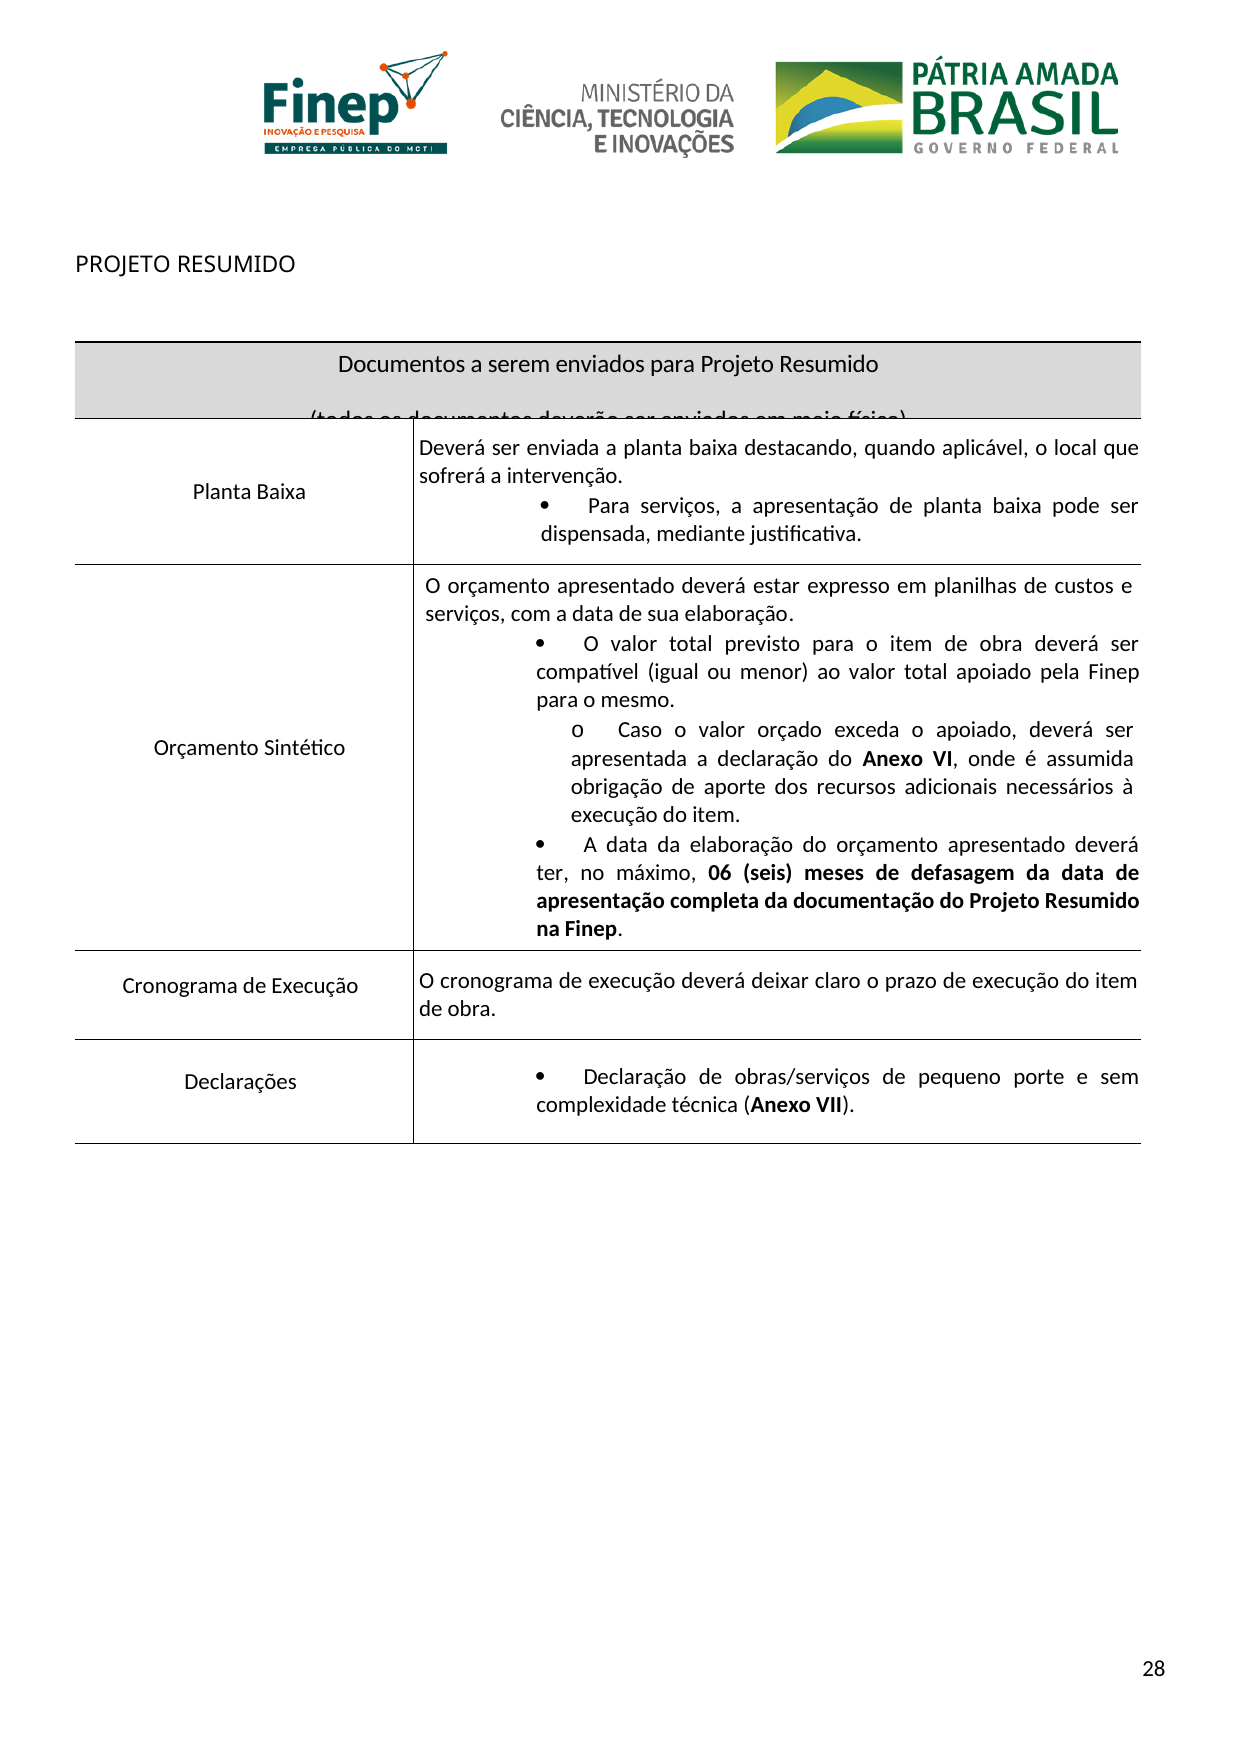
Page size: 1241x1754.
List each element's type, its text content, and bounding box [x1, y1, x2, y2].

table_cell Deverá ser enviada a planta baixa destacando, quando aplicável, o local que sofrerá a intervenção. Para serviços, a apresentação de planta baixa pode ser dispensada, mediante justificativa. [414, 419, 1141, 564]
text PROJETO RESUMIDO [75, 248, 1165, 279]
table_header Documentos a serem enviados para Projeto Resumido (todos os documentos deverão ser enviados em meio físico) [75, 343, 1141, 418]
table_cell Planta Baixa [75, 419, 413, 564]
table_cell Declarações [75, 1040, 413, 1143]
table_cell Declaração de obras/serviços de pequeno porte e sem complexidade técnica (Anexo VII). [414, 1040, 1141, 1143]
table_cell Cronograma de Execução [75, 951, 413, 1038]
table_cell O orçamento apresentado deverá estar expresso em planilhas de custos e serviços, com a data de sua elaboração. O valor total previsto para o item de obra deverá ser compatível (igual ou menor) ao valor total apoiado pela Finep para o mesmo. Caso o valor orçado exceda o apoiado, deverá ser apresentada a declaração do Anexo VI, onde é assumida obrigação de aporte dos recursos adicionais necessários à execução do item. A data da elaboração do orçamento apresentado deverá ter, no máximo, 06 (seis) meses de defasagem da data de apresentação completa da documentação do Projeto Resumido na Finep. [414, 565, 1141, 950]
table_cell Orçamento Sintético [75, 565, 413, 950]
table_cell O cronograma de execução deverá deixar claro o prazo de execução do item de obra. [414, 951, 1141, 1038]
